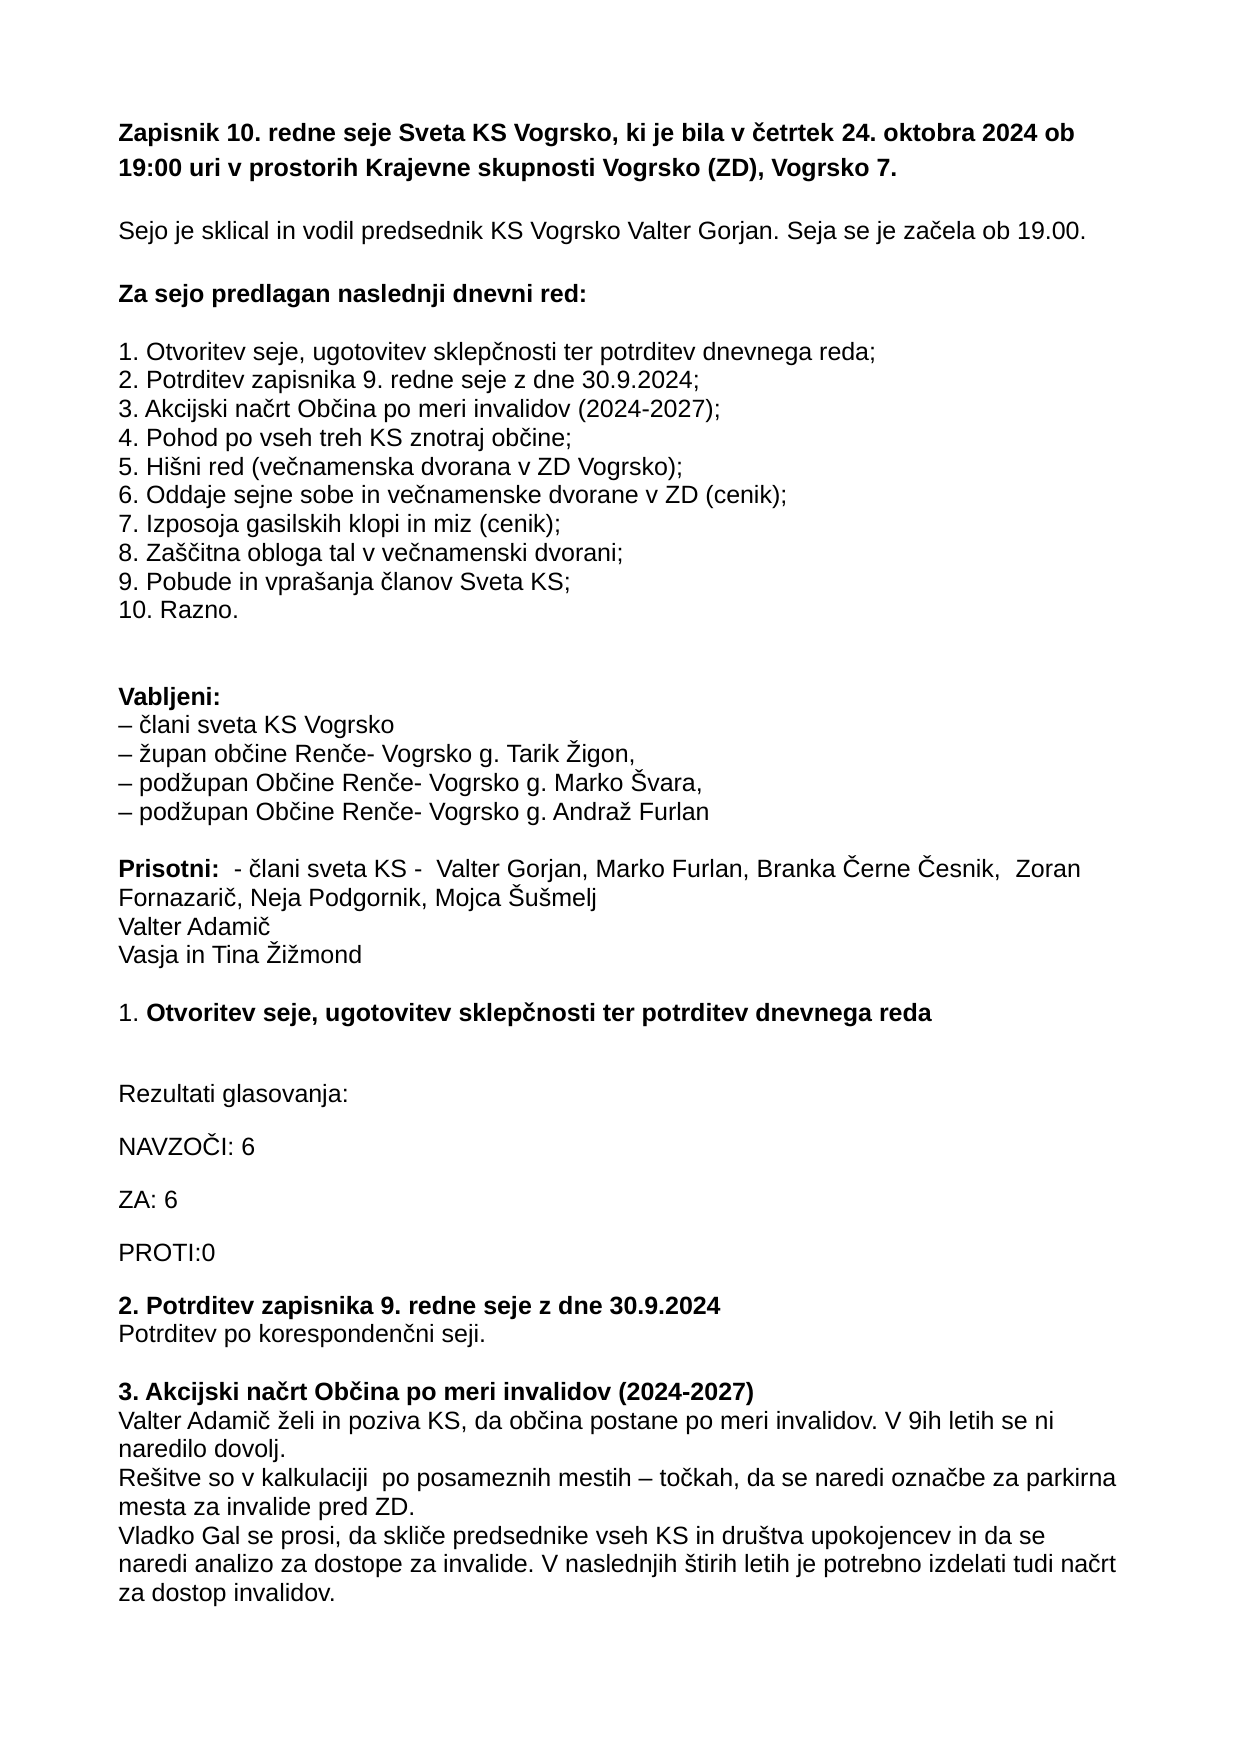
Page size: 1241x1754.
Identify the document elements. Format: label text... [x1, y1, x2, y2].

text 8. Zaščitna obloga tal v večnamenski dvorani; [118, 538, 1122, 567]
text Sejo je sklical in vodil predsednik KS Vogrsko Valter Gorjan. Seja se je začela ob 19.00. [118, 216, 1122, 244]
text – podžupan Občine Renče- Vogrsko g. Andraž Furlan [118, 797, 1122, 825]
text – župan občine Renče- Vogrsko g. Tarik Žigon, [118, 739, 1122, 768]
text Vasja in Tina Žižmond [118, 940, 1122, 969]
text ZA: 6 [118, 1185, 1122, 1214]
text 2. Potrditev zapisnika 9. redne seje z dne 30.9.2024 [118, 1291, 1122, 1319]
text 3. Akcijski načrt Občina po meri invalidov (2024-2027); [118, 394, 1122, 423]
text 6. Oddaje sejne sobe in večnamenske dvorane v ZD (cenik); [118, 480, 1122, 509]
text 4. Pohod po vseh treh KS znotraj občine; [118, 423, 1122, 452]
text NAVZOČI: 6 [118, 1132, 1122, 1161]
text 1. Otvoritev seje, ugotovitev sklepčnosti ter potrditev dnevnega reda; [118, 337, 1122, 365]
text 7. Izposoja gasilskih klopi in miz (cenik); [118, 509, 1122, 538]
text 5. Hišni red (večnamenska dvorana v ZD Vogrsko); [118, 452, 1122, 480]
text Prisotni: - člani sveta KS - Valter Gorjan, Marko Furlan, Branka Černe Česnik, Zoran Fornazarič, Neja Podgornik, Mojca Šušmelj [118, 854, 1122, 912]
text 10. Razno. [118, 595, 1122, 624]
text Potrditev po korespondenčni seji. [118, 1319, 1122, 1348]
text 1. Otvoritev seje, ugotovitev sklepčnosti ter potrditev dnevnega reda [118, 998, 1122, 1027]
text Rešitve so v kalkulaciji po posameznih mestih – točkah, da se naredi označbe za parkirna mesta za invalide pred ZD. [118, 1463, 1122, 1521]
text – podžupan Občine Renče- Vogrsko g. Marko Švara, [118, 768, 1122, 797]
text 9. Pobude in vprašanja članov Sveta KS; [118, 567, 1122, 595]
text Valter Adamič želi in poziva KS, da občina postane po meri invalidov. V 9ih letih se ni naredilo dovolj. [118, 1406, 1122, 1463]
text Vabljeni: [118, 682, 1122, 710]
text 3. Akcijski načrt Občina po meri invalidov (2024-2027) [118, 1377, 1122, 1406]
text Valter Adamič [118, 912, 1122, 940]
text Zapisnik 10. redne seje Sveta KS Vogrsko, ki je bila v četrtek 24. oktobra 2024 ob 19:00 uri v prostorih Krajevne skupnosti Vogrsko (ZD), Vogrsko 7. [118, 118, 1122, 181]
text – člani sveta KS Vogrsko [118, 710, 1122, 739]
text 2. Potrditev zapisnika 9. redne seje z dne 30.9.2024; [118, 365, 1122, 394]
text Vladko Gal se prosi, da skliče predsednike vseh KS in društva upokojencev in da se naredi analizo za dostope za invalide. V naslednjih štirih letih je potrebno izdelati tudi načrt za dostop invalidov. [118, 1521, 1122, 1607]
text Rezultati glasovanja: [118, 1079, 1122, 1108]
text Za sejo predlagan naslednji dnevni red: [118, 279, 1122, 308]
text PROTI:0 [118, 1238, 1122, 1267]
